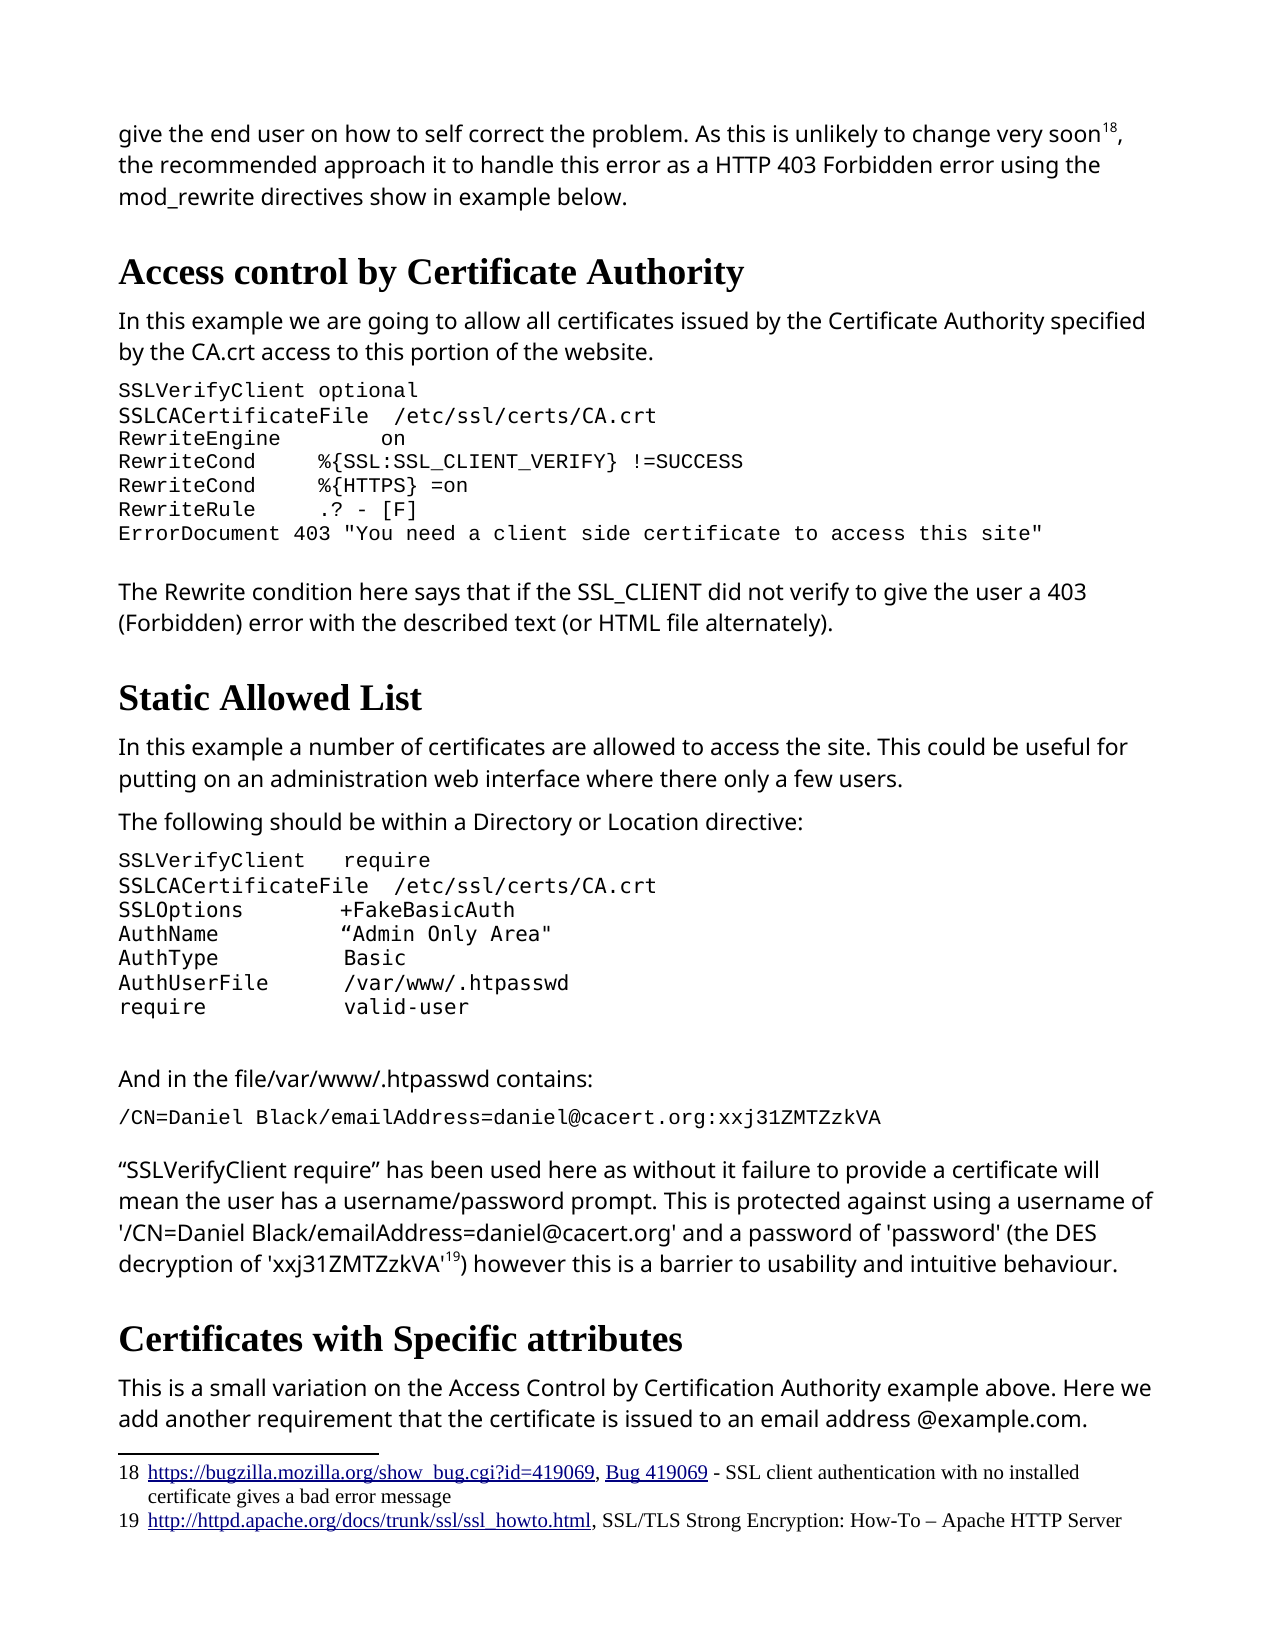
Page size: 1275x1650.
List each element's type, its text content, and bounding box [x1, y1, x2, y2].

text This is a small variation on the Access Control by Certification Authority example above. Here we add another requirement that the certificate is issued to an email address @example.com. [118, 1372, 1157, 1435]
subtitle Static Allowed List [118, 676, 1157, 719]
text SSLVerifyClient require [118, 850, 1157, 874]
subtitle Access control by Certificate Authority [118, 249, 1157, 292]
text SSLVerifyClient optional [118, 380, 1157, 404]
text /CN=Daniel Black/emailAddress=daniel@cacert.org:xxj31ZMTZzkVA [118, 1107, 1157, 1130]
text http://httpd.apache.org/docs/trunk/ssl/ssl_howto.html, SSL/TLS Strong Encryption: How-To – Apache HTTP Server [118, 1508, 1157, 1532]
text “SSLVerifyClient require” has been used here as without it failure to provide a certificate will mean the user has a username/password prompt. This is protected against using a username of '/CN=Daniel Black/emailAddress=daniel@cacert.org' and a password of 'password' (the DES decryption of 'xxj31ZMTZzkVA') however this is a barrier to usability and intuitive behaviour. [118, 1154, 1157, 1279]
text ErrorDocument 403 "You need a client side certificate to access this site" [118, 522, 1157, 546]
text AuthUserFile /var/www/.htpasswd [118, 971, 1157, 995]
text RewriteRule .? - [F] [118, 499, 1157, 522]
text RewriteCond %{SSL:SSL_CLIENT_VERIFY} !=SUCCESS [118, 452, 1157, 475]
text SSLOptions +FakeBasicAuth [118, 898, 1157, 922]
text AuthType Basic [118, 946, 1157, 971]
text give the end user on how to self correct the problem. As this is unlikely to change very soon, the recommended approach it to handle this error as a HTTP 403 Forbidden error using the mod_rewrite directives show in example below. [118, 118, 1157, 212]
text In this example a number of certificates are allowed to access the site. This could be useful for putting on an administration web interface where there only a few users. [118, 731, 1157, 794]
text And in the file/var/www/.htpasswd contains: [118, 1063, 1157, 1094]
text https://bugzilla.mozilla.org/show_bug.cgi?id=419069, Bug 419069 - SSL client authentication with no installed certificate gives a bad error message [118, 1460, 1157, 1508]
text SSLCACertificateFile /etc/ssl/certs/CA.crt [118, 404, 1157, 428]
text RewriteEngine on [118, 428, 1157, 452]
subtitle Certificates with Specific attributes [118, 1317, 1157, 1360]
text In this example we are going to allow all certificates issued by the Certificate Authority specified by the CA.crt access to this portion of the website. [118, 305, 1157, 367]
text The following should be within a Directory or Location directive: [118, 806, 1157, 837]
text AuthName “Admin Only Area" [118, 922, 1157, 946]
text The Rewrite condition here says that if the SSL_CLIENT did not verify to give the user a 403 (Forbidden) error with the described text (or HTML file alternately). [118, 576, 1157, 638]
text RewriteCond %{HTTPS} =on [118, 475, 1157, 499]
text SSLCACertificateFile /etc/ssl/certs/CA.crt [118, 874, 1157, 898]
text require valid-user [118, 995, 1157, 1019]
